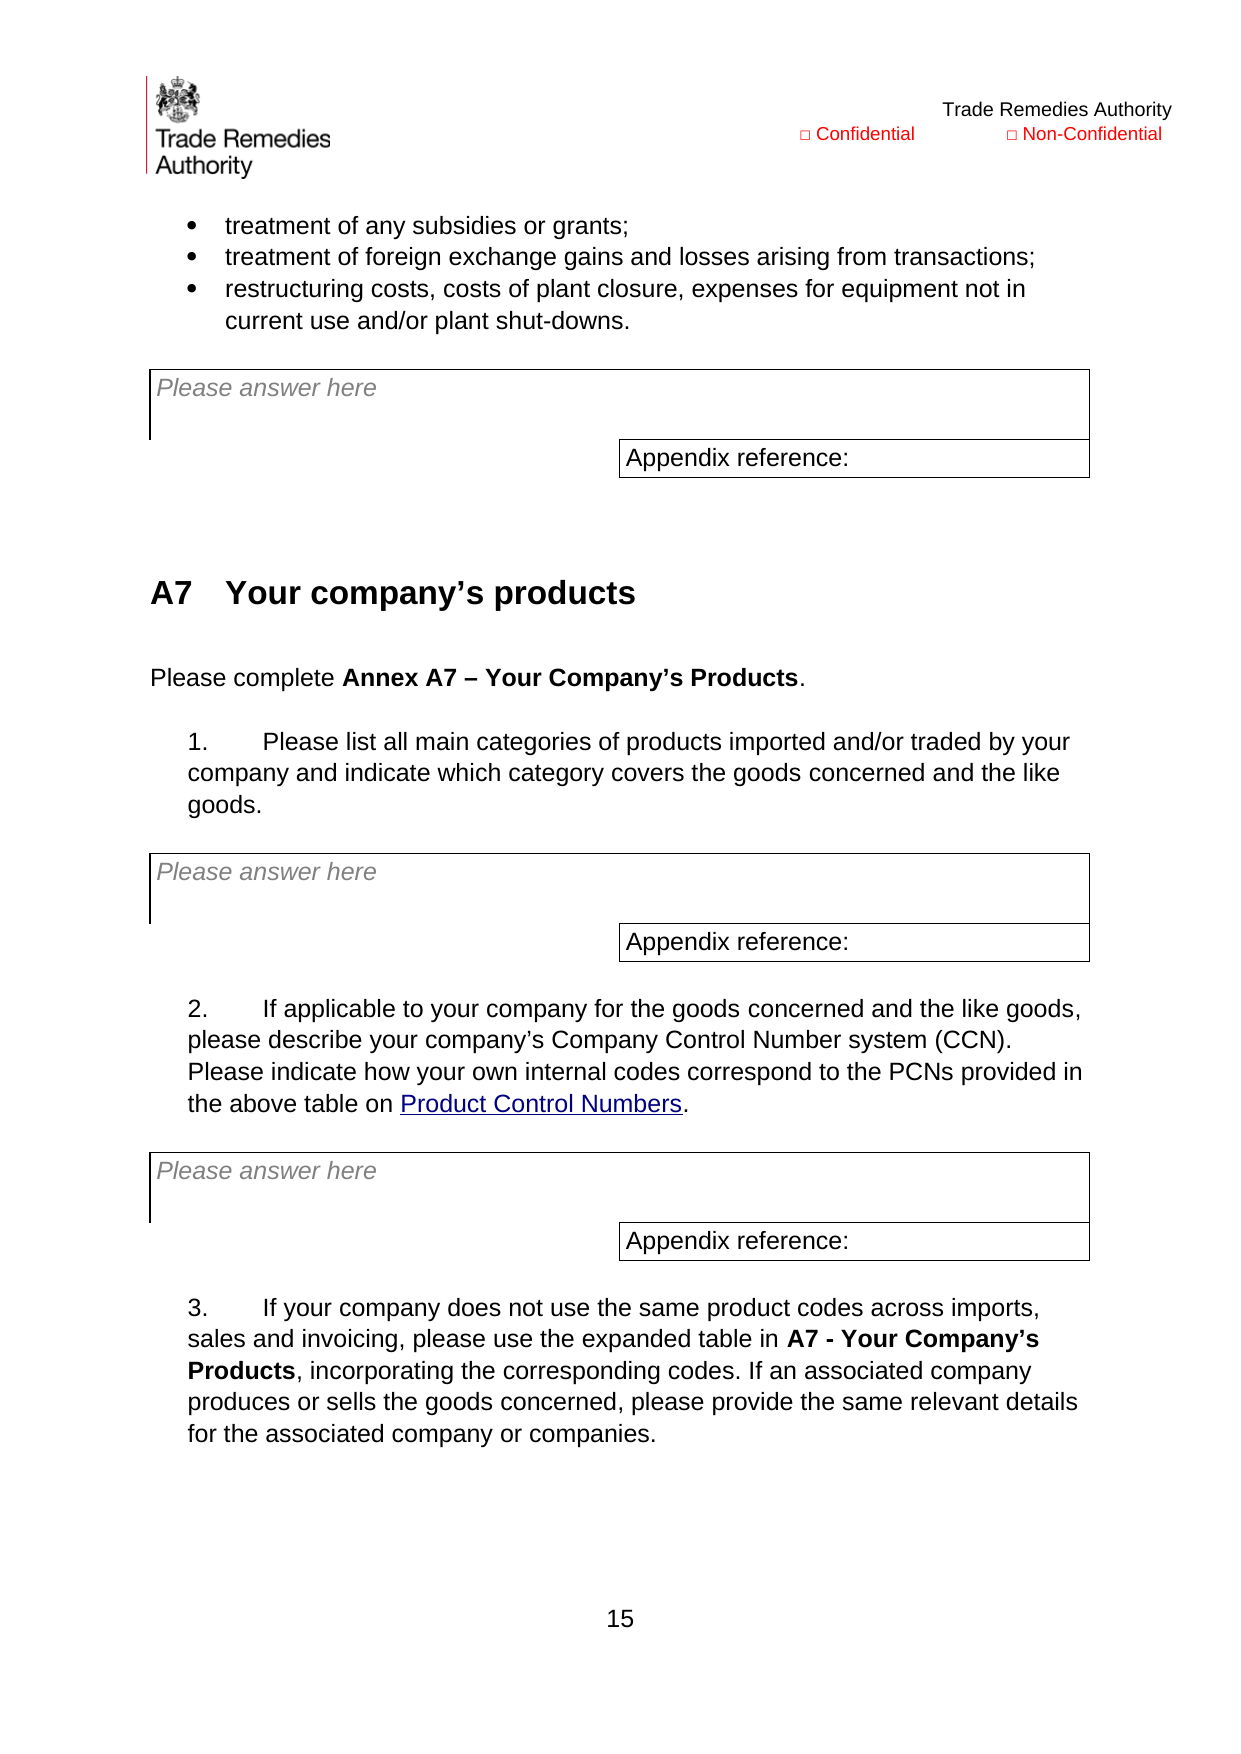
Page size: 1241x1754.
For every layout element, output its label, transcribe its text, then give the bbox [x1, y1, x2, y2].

table_header Please answer here [151, 854, 1089, 923]
subtitle A7 Your company’s products [150, 573, 1090, 611]
list treatment of foreign exchange gains and losses arising from transactions; [187, 242, 1090, 271]
table_header Please answer here [151, 1153, 1089, 1222]
table_cell [150, 1223, 619, 1260]
table_cell Appendix reference: [620, 1223, 1089, 1260]
table_header Please answer here [151, 370, 1089, 439]
table_cell Appendix reference: [620, 440, 1089, 477]
list restructuring costs, costs of plant closure, expenses for equipment not in current use and/or plant shut-downs. [187, 274, 1090, 334]
text Please complete Annex A7 – Your Company’s Products. [150, 663, 1090, 692]
table_cell Appendix reference: [620, 924, 1089, 961]
list If applicable to your company for the goods concerned and the like goods, please describe your company’s Company Control Number system (CCN). Please indicate how your own internal codes correspond to the PCNs provided in the above table on Product Control Numbers. [187, 994, 1090, 1117]
list Please list all main categories of products imported and/or traded by your company and indicate which category covers the goods concerned and the like goods. [187, 727, 1090, 818]
table_cell [150, 924, 619, 961]
list treatment of any subsidies or grants; [187, 211, 1090, 239]
table_cell [150, 440, 619, 477]
list If your company does not use the same product codes across imports, sales and invoicing, please use the expanded table in A7 - Your Company’s Products, incorporating the corresponding codes. If an associated company produces or sells the goods concerned, please provide the same relevant details for the associated company or companies. [187, 1293, 1090, 1448]
